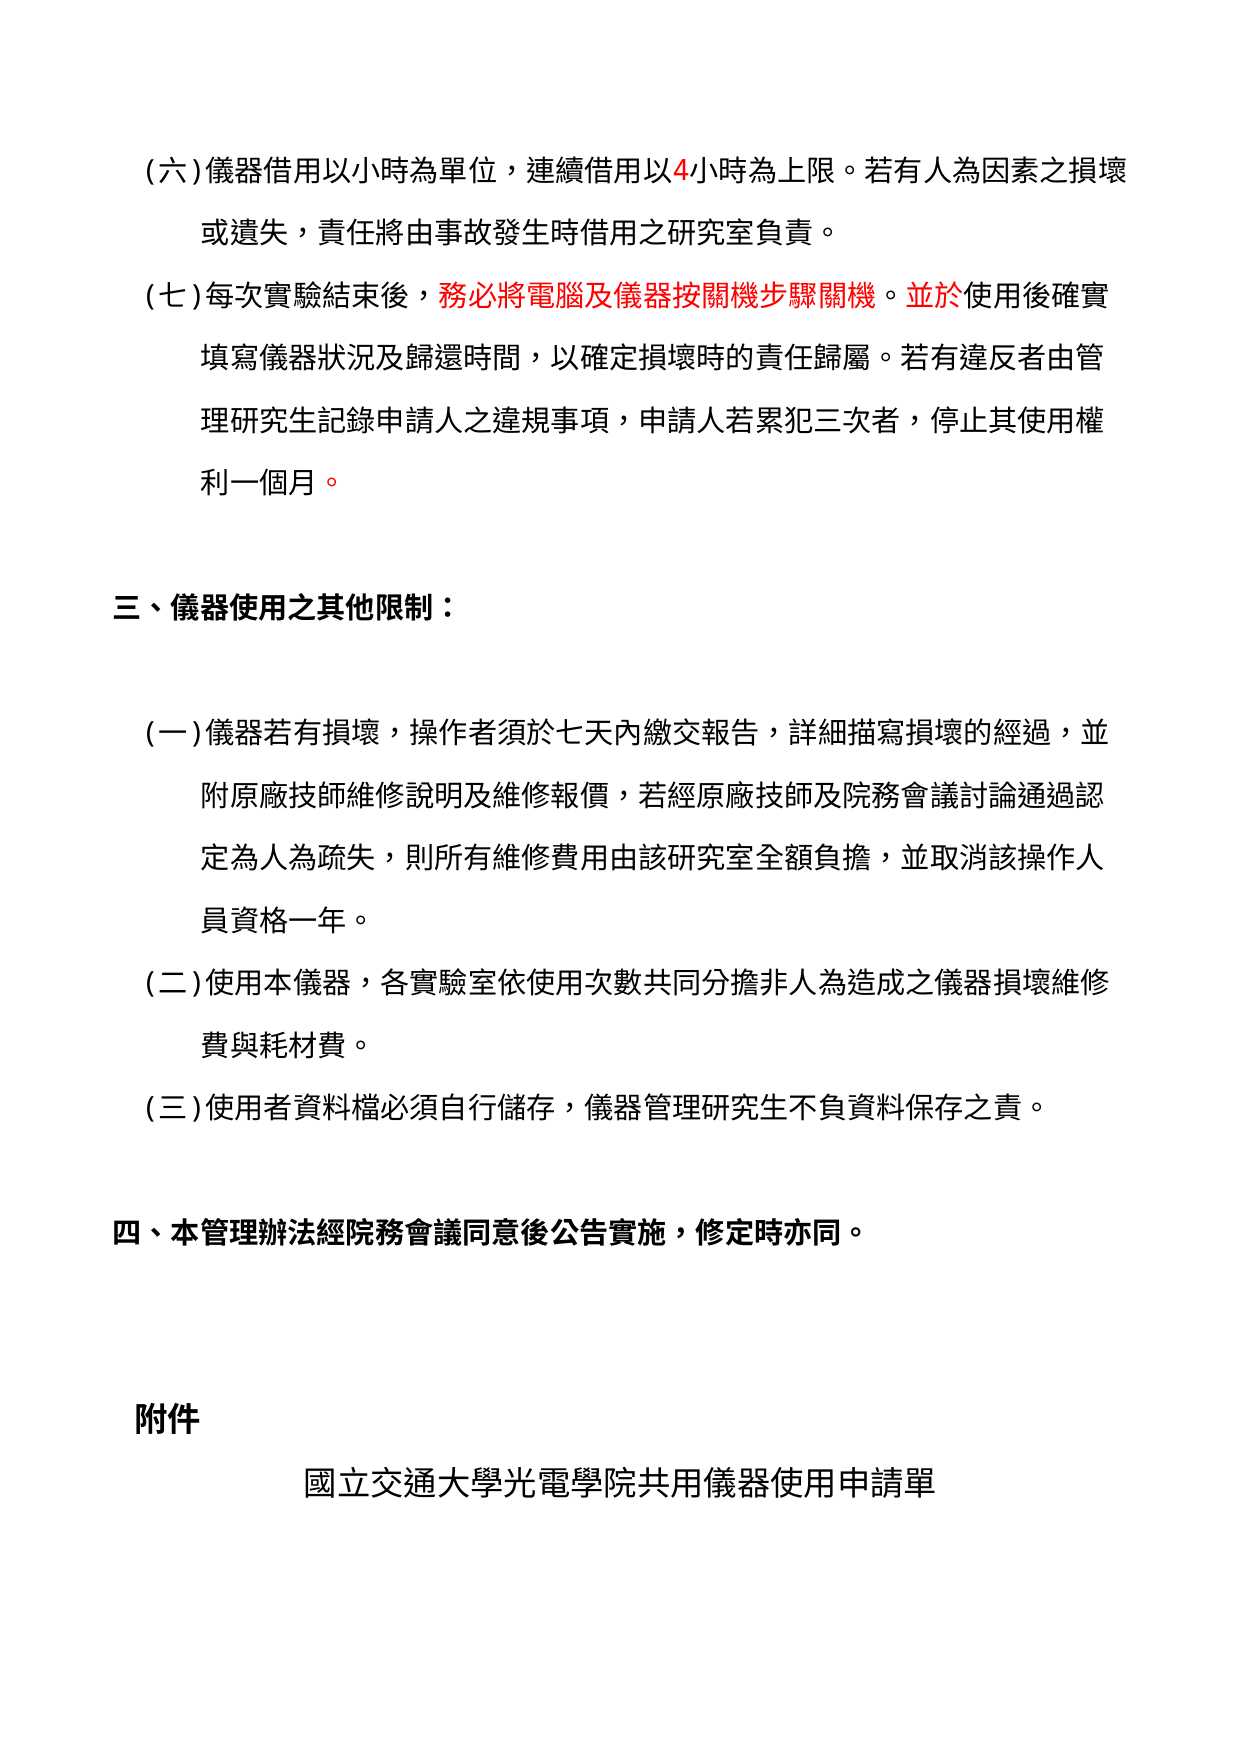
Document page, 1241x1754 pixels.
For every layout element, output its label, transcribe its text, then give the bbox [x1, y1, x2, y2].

text 附件 [134, 1393, 224, 1441]
text (六)儀器借用以小時為單位，連續借用以4小時為上限。若有人為因素之損壞或遺失，責任將由事故發生時借用之研究室負責。 [141, 127, 1128, 252]
text 國立交通大學光電學院共用儀器使用申請單 [112, 1385, 1128, 1502]
text (七)每次實驗結束後，務必將電腦及儀器按關機步驟關機。並於使用後確實填寫儀器狀況及歸還時間，以確定損壞時的責任歸屬。若有違反者由管理研究生記錄申請人之違規事項，申請人若累犯三次者，停止其使用權利一個月。 [141, 252, 1128, 502]
text (一)儀器若有損壞，操作者須於七天內繳交報告，詳細描寫損壞的經過，並附原廠技師維修說明及維修報價，若經原廠技師及院務會議討論通過認定為人為疏失，則所有維修費用由該研究室全額負擔，並取消該操作人員資格一年。 [141, 689, 1128, 939]
text (三)使用者資料檔必須自行儲存，儀器管理研究生不負資料保存之責。 [141, 1064, 1128, 1127]
text (二)使用本儀器，各實驗室依使用次數共同分擔非人為造成之儀器損壞維修費與耗材費。 [141, 939, 1128, 1064]
text 四、本管理辦法經院務會議同意後公告實施，修定時亦同。 [112, 1189, 1128, 1252]
text 三、儀器使用之其他限制： [112, 564, 1128, 627]
